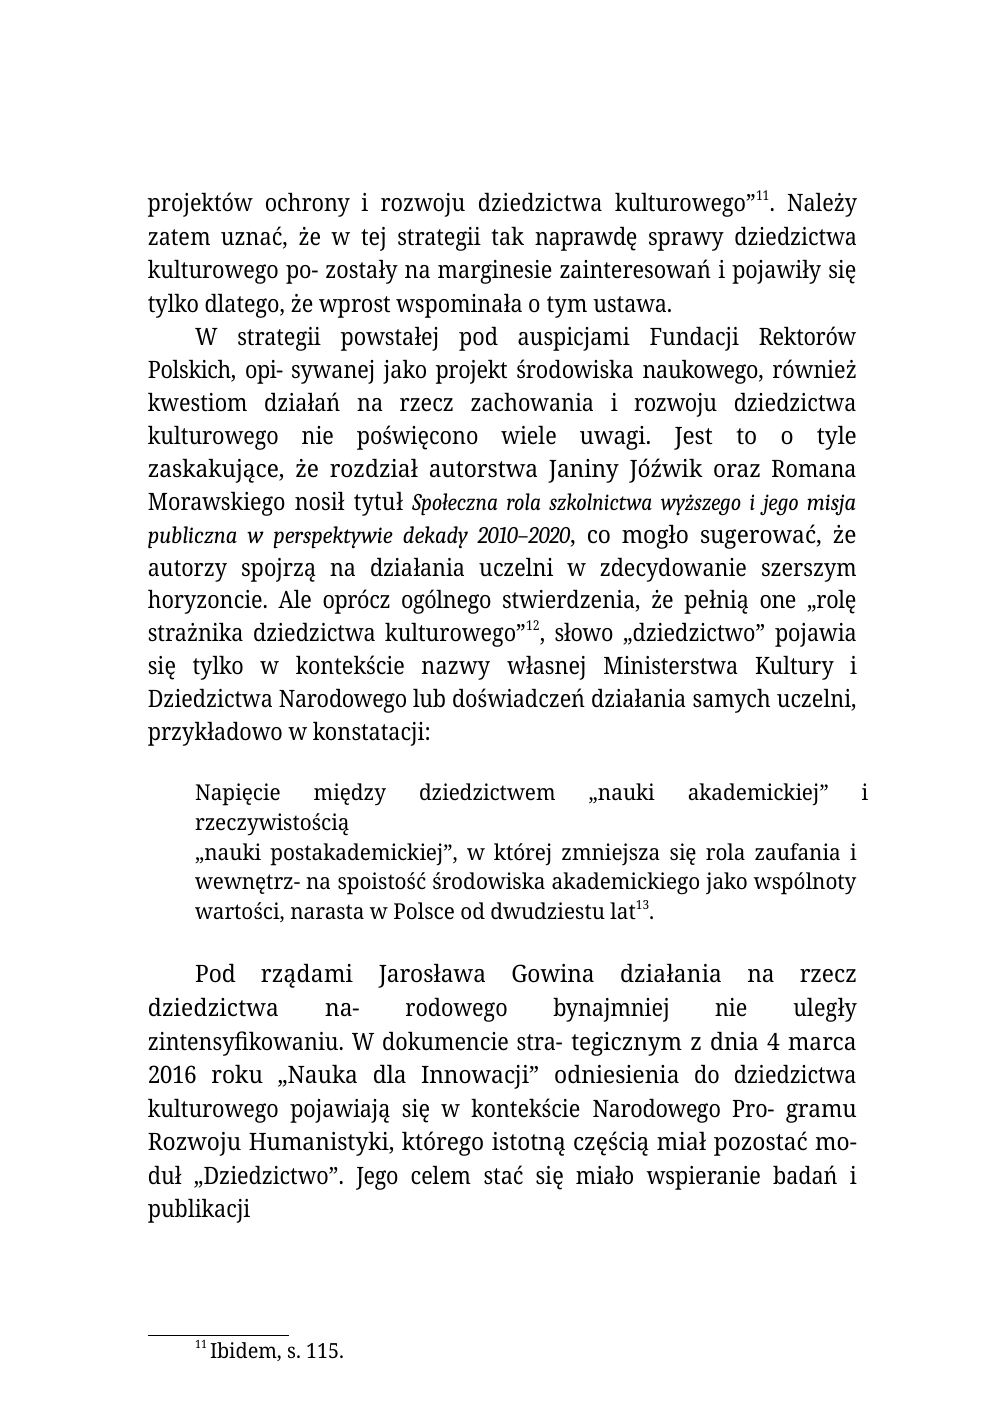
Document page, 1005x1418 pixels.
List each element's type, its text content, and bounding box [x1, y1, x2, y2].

text Pod rządami Jarosława Gowina działania na rzecz dziedzictwa na- rodowego bynajmniej nie uległy zintensyfikowaniu. W dokumencie stra- tegicznym z dnia 4 marca 2016 roku „Nauka dla Innowacji” odniesienia do dziedzictwa kulturowego pojawiają się w kontekście Narodowego Pro- gramu Rozwoju Humanistyki, którego istotną częścią miał pozostać mo- duł „Dziedzictwo”. Jego celem stać się miało wspieranie badań i publikacji [148, 957, 857, 1224]
text projektów ochrony i rozwoju dziedzictwa kulturowego”11. Należy zatem uznać, że w tej strategii tak naprawdę sprawy dziedzictwa kulturowego po- zostały na marginesie zainteresowań i pojawiły się tylko dlatego, że wprost wspominała o tym ustawa. [147, 186, 857, 319]
text W strategii powstałej pod auspicjami Fundacji Rektorów Polskich, opi- sywanej jako projekt środowiska naukowego, również kwestiom działań na rzecz zachowania i rozwoju dziedzictwa kulturowego nie poświęcono wiele uwagi. Jest to o tyle zaskakujące, że rozdział autorstwa Janiny Jóźwik oraz Romana Morawskiego nosił tytuł Społeczna rola szkolnictwa wyższego i jego misja publiczna w perspektywie dekady 2010–2020, co mogło sugerować, że autorzy spojrzą na działania uczelni w zdecydowanie szerszym horyzoncie. Ale oprócz ogólnego stwierdzenia, że pełnią one „rolę strażnika dziedzictwa kulturowego”12, słowo „dziedzictwo” pojawia się tylko w kontekście nazwy własnej Ministerstwa Kultury i Dziedzictwa Narodowego lub doświadczeń działania samych uczelni, przykładowo w konstatacji: [148, 320, 857, 748]
text 11 Ibidem, s. 115. [195, 1337, 869, 1364]
text Napięcie między dziedzictwem „nauki akademickiej” i rzeczywistością [195, 777, 869, 836]
text „nauki postakademickiej”, w której zmniejsza się rola zaufania i wewnętrz- na spoistość środowiska akademickiego jako wspólnoty wartości, narasta w Polsce od dwudziestu lat13. [195, 836, 857, 926]
